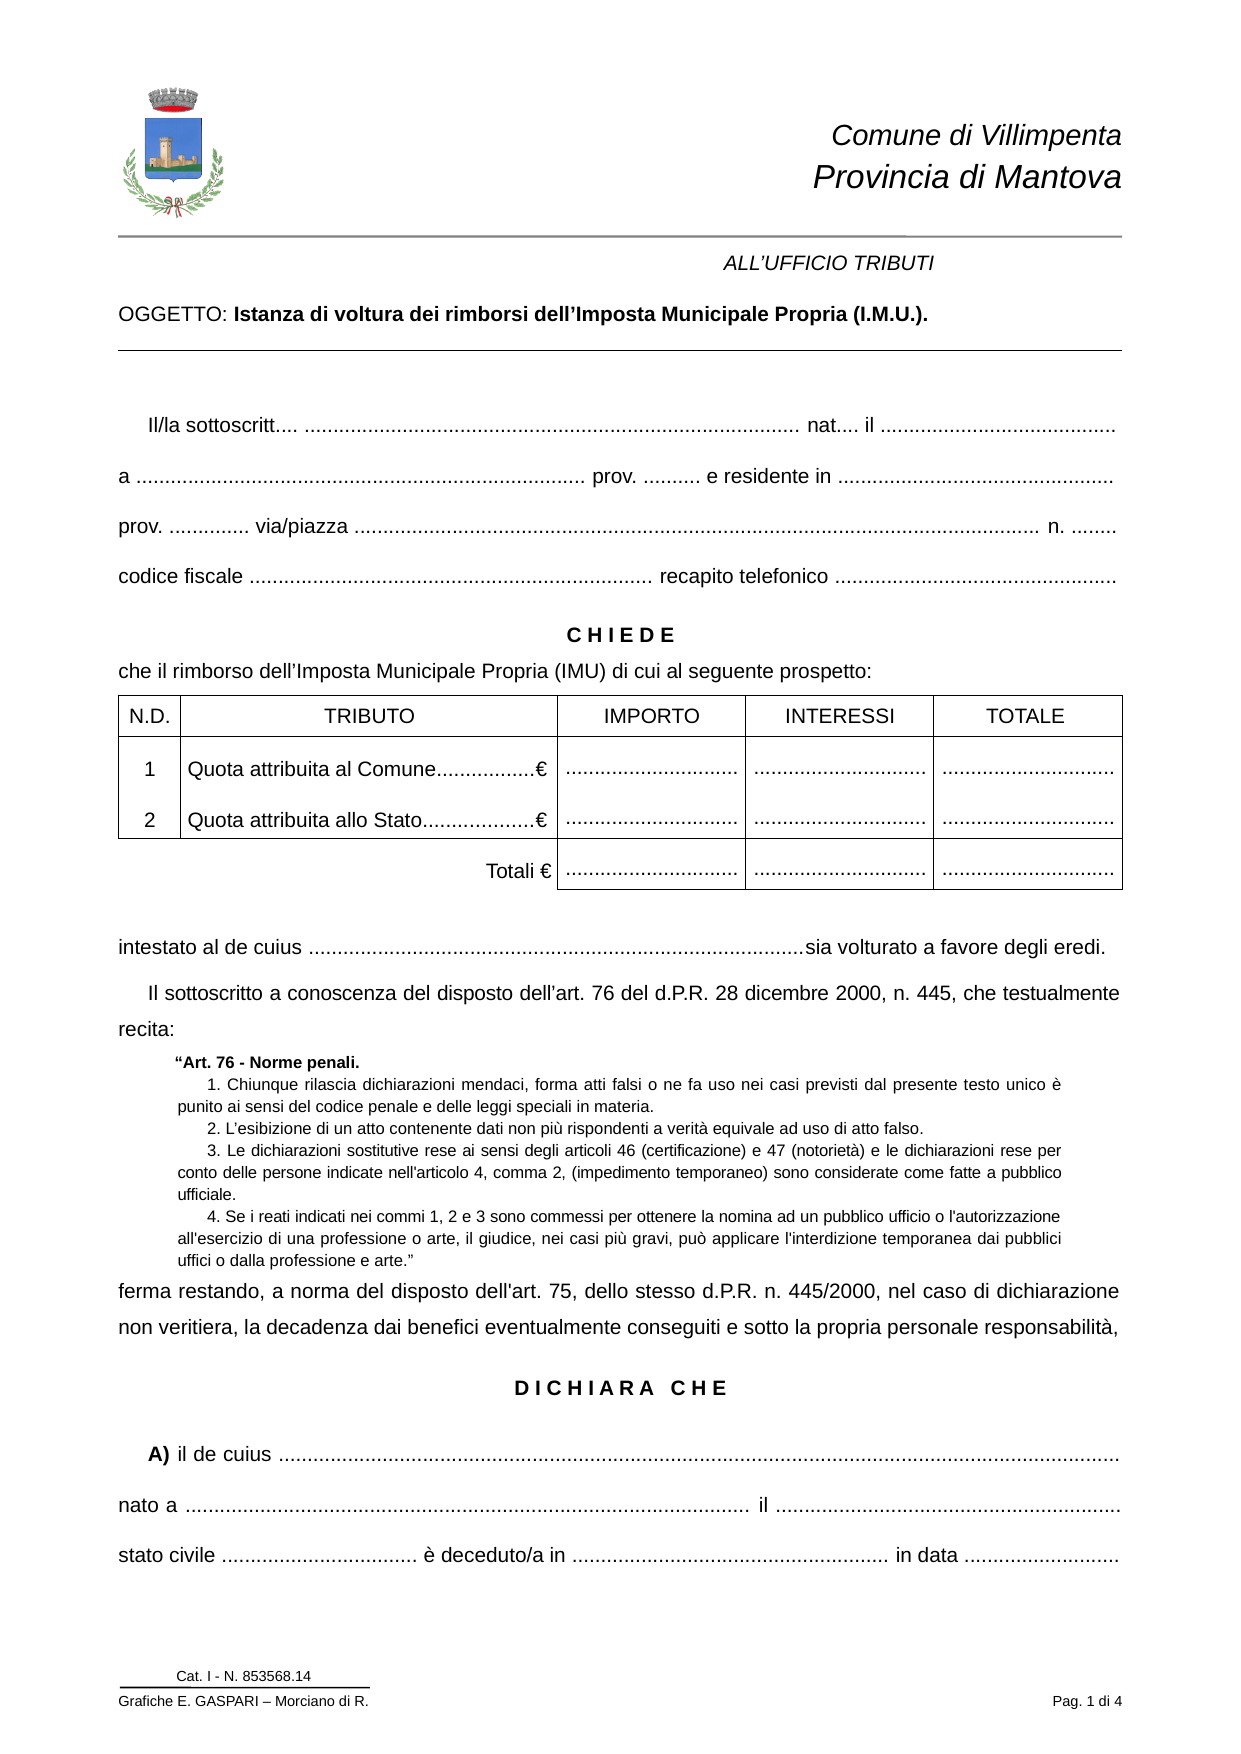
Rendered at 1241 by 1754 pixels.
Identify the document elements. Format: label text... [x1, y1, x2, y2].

text intestato al de cuius ......................................................................................sia volturato a favore degli eredi. [118, 923, 1122, 962]
table_header N.D. [119, 696, 180, 736]
text 4. Se i reati indicati nei commi 1, 2 e 3 sono commessi per ottenere la nomina ad un pubblico ufficio o l'autorizzazione all'esercizio di una professione o arte, il giudice, nei casi più gravi, può applicare l'interdizione temporanea dai pubblici uffici o dalla professione e arte.” [177, 1207, 1063, 1270]
text C H I E D E [118, 623, 1122, 647]
table_header IMPORTO [558, 696, 745, 736]
table_cell Quota attribuita al Comune € [181, 737, 557, 787]
table_cell .............................. [558, 787, 745, 837]
table_cell .............................. [746, 787, 933, 837]
table_cell Totali € [181, 839, 557, 889]
text Comune di Villimpenta [224, 118, 1122, 152]
text Il/la sottoscritt.... ...................................................................................... nat.... il ......................................... a .............................................................................. prov. .......... e residente in ................................................ prov. .............. via/piazza ....................................................................................................................... n. ........ codice fiscale ...................................................................... recapito telefonico ................................................. [118, 401, 1122, 591]
table_cell .............................. [934, 787, 1122, 837]
text D I C H I A R A C H E [118, 1376, 1122, 1400]
table_cell .............................. [746, 737, 933, 787]
table_header TRIBUTO [181, 696, 557, 736]
text 3. Le dichiarazioni sostitutive rese ai sensi degli articoli 46 (certificazione) e 47 (notorietà) e le dichiarazioni rese per conto delle persone indicate nell'articolo 4, comma 2, (impedimento temporaneo) sono considerate come fatte a pubblico ufficiale. [177, 1141, 1063, 1204]
text OGGETTO: Istanza di voltura dei rimborsi dell’Imposta Municipale Propria (I.M.U.). [118, 302, 1122, 326]
table_cell 2 [119, 787, 180, 837]
table_cell Quota attribuita allo Stato € [181, 787, 557, 837]
table_header INTERESSI [746, 696, 933, 736]
table_cell [118, 839, 181, 889]
picture [122, 87, 224, 219]
table_cell .............................. [746, 839, 933, 889]
table_header TOTALE [934, 696, 1122, 736]
text Provincia di Mantova [224, 157, 1122, 195]
text 1. Chiunque rilascia dichiarazioni mendaci, forma atti falsi o ne fa uso nei casi previsti dal presente testo unico è punito ai sensi del codice penale e delle leggi speciali in materia. [177, 1075, 1063, 1116]
text 2. L’esibizione di un atto contenente dati non più rispondenti a verità equivale ad uso di atto falso. [177, 1119, 1063, 1138]
text “Art. 76 - Norme penali. [174, 1053, 1122, 1072]
text ALL’UFFICIO TRIBUTI [723, 251, 1122, 275]
list il de cuius .................................................................................................................................................. nato a .................................................................................................. il ............................................................ stato civile .................................. è deceduto/a in ....................................................... in data ........................... [118, 1431, 1122, 1570]
table_cell .............................. [558, 737, 745, 787]
text ferma restando, a norma del disposto dell'art. 75, dello stesso d.P.R. n. 445/2000, nel caso di dichiarazione non veritiera, la decadenza dai benefici eventualmente conseguiti e sotto la propria personale responsabilità, [118, 1279, 1122, 1339]
table_cell .............................. [934, 737, 1122, 787]
table_cell .............................. [558, 839, 745, 889]
table_cell 1 [119, 737, 180, 787]
table_cell .............................. [934, 839, 1122, 889]
text Il sottoscritto a conoscenza del disposto dell’art. 76 del d.P.R. 28 dicembre 2000, n. 445, che testualmente recita: [118, 981, 1122, 1041]
text che il rimborso dell’Imposta Municipale Propria (IMU) di cui al seguente prospetto: [118, 658, 1122, 682]
